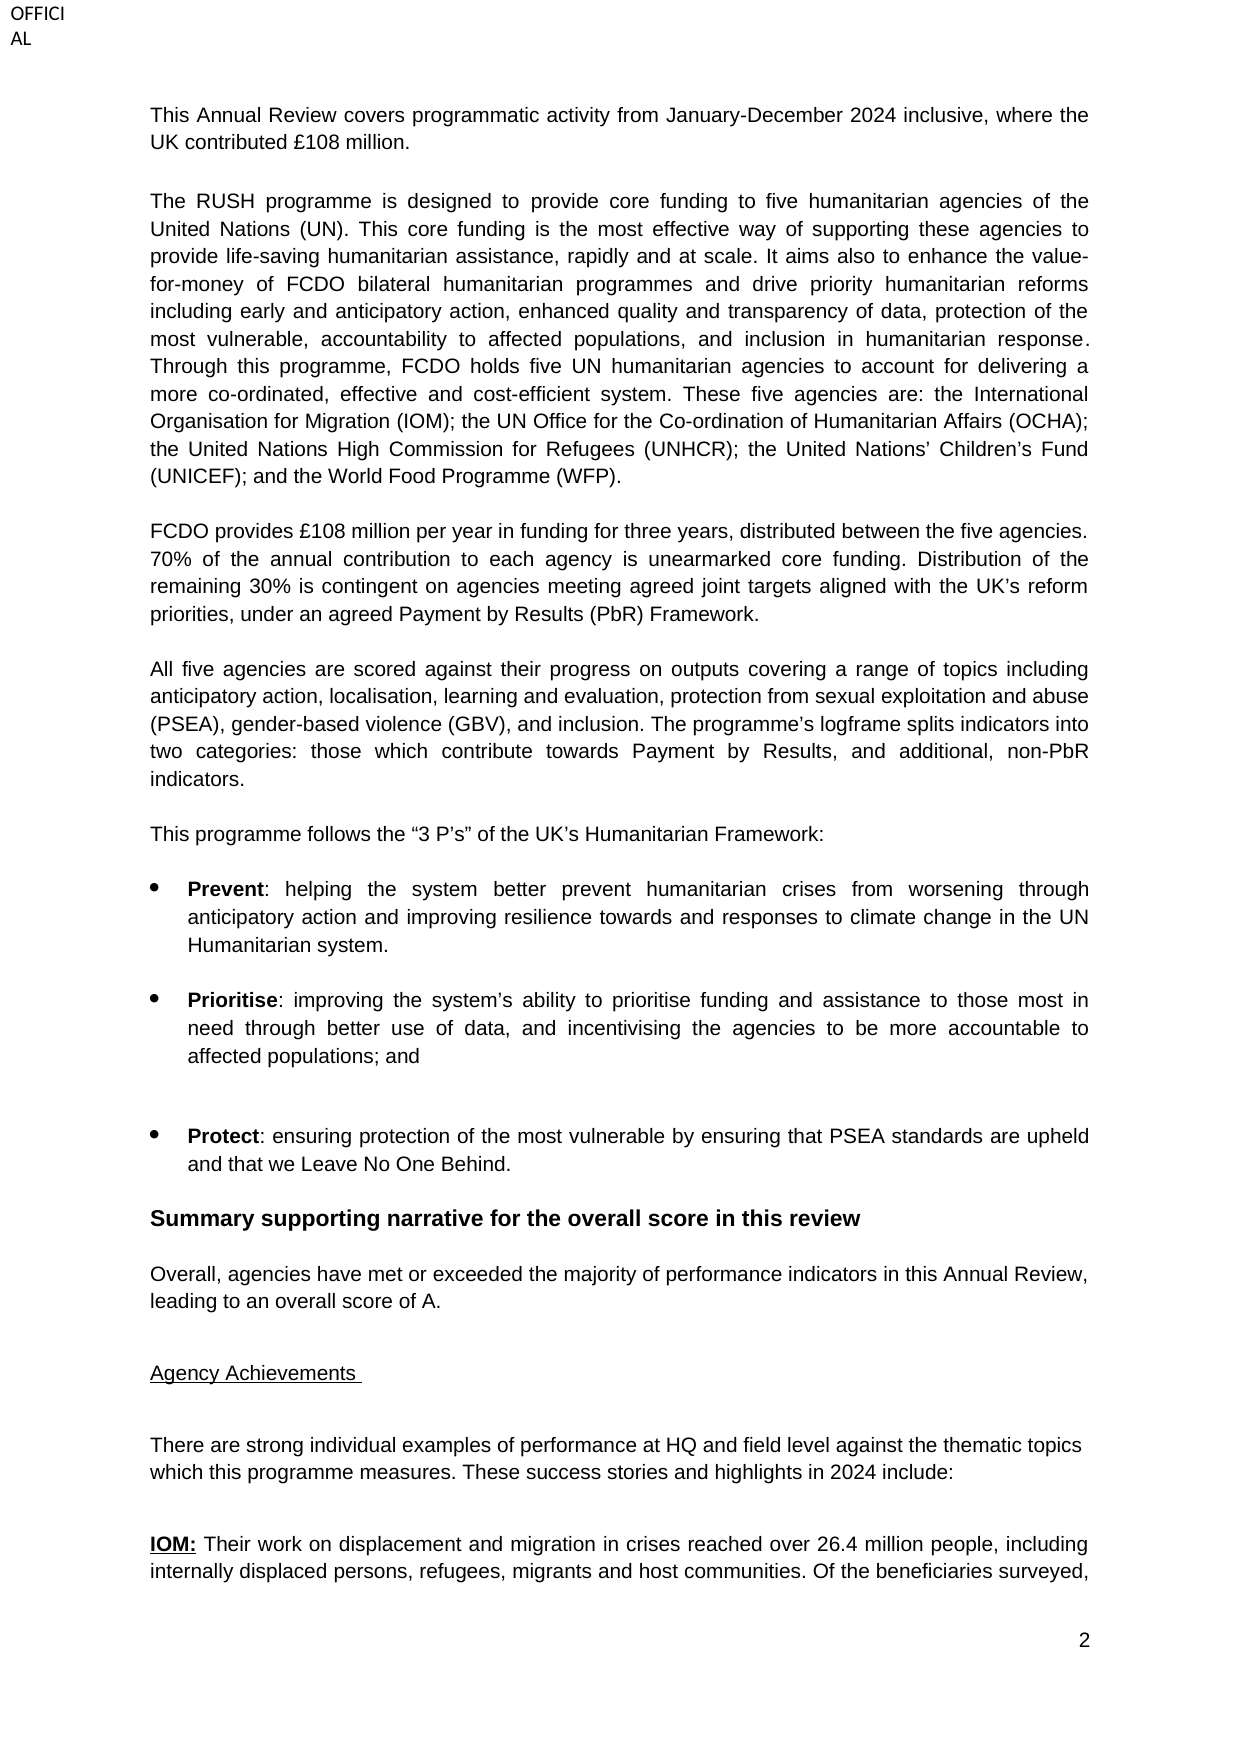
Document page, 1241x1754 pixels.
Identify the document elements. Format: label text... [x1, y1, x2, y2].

text All five agencies are scored against their progress on outputs covering a range of topics including anticipatory action, localisation, learning and evaluation, protection from sexual exploitation and abuse (PSEA), gender-based violence (GBV), and inclusion. The programme’s logframe splits indicators into two categories: those which contribute towards Payment by Results, and additional, non-PbR indicators. [150, 657, 1090, 791]
text Summary supporting narrative for the overall score in this review [150, 1205, 1090, 1231]
text The RUSH programme is designed to provide core funding to five humanitarian agencies of the United Nations (UN). This core funding is the most effective way of supporting these agencies to provide life-saving humanitarian assistance, rapidly and at scale. It aims also to enhance the value-for-money of FCDO bilateral humanitarian programmes and drive priority humanitarian reforms including early and anticipatory action, enhanced quality and transparency of data, protection of the most vulnerable, accountability to affected populations, and inclusion in humanitarian response. Through this programme, FCDO holds five UN humanitarian agencies to account for delivering a more co-ordinated, effective and cost-efficient system. These five agencies are: the International Organisation for Migration (IOM); the UN Office for the Co-ordination of Humanitarian Affairs (OCHA); the United Nations High Commission for Refugees (UNHCR); the United Nations’ Children’s Fund (UNICEF); and the World Food Programme (WFP). [150, 189, 1090, 488]
text Agency Achievements [150, 1361, 1090, 1385]
text This programme follows the “3 P’s” of the UK’s Humanitarian Framework: [150, 822, 1090, 846]
list Protect: ensuring protection of the most vulnerable by ensuring that PSEA standards are upheld and that we Leave No One Behind. [150, 1124, 1090, 1176]
text There are strong individual examples of performance at HQ and field level against the thematic topics which this programme measures. These success stories and highlights in 2024 include: [150, 1432, 1090, 1484]
list Prioritise: improving the system’s ability to prioritise funding and assistance to those most in need through better use of data, and incentivising the agencies to be more accountable to affected populations; and [150, 988, 1090, 1068]
text Overall, agencies have met or exceeded the majority of performance indicators in this Annual Review, leading to an overall score of A. [150, 1262, 1090, 1313]
text FCDO provides £108 million per year in funding for three years, distributed between the five agencies. 70% of the annual contribution to each agency is unearmarked core funding. Distribution of the remaining 30% is contingent on agencies meeting agreed joint targets aligned with the UK’s reform priorities, under an agreed Payment by Results (PbR) Framework. [150, 519, 1090, 626]
list Prevent: helping the system better prevent humanitarian crises from worsening through anticipatory action and improving resilience towards and responses to climate change in the UN Humanitarian system. [150, 877, 1090, 957]
text This Annual Review covers programmatic activity from January-December 2024 inclusive, where the UK contributed £108 million. [150, 102, 1090, 154]
text IOM: Their work on displacement and migration in crises reached over 26.4 million people, including internally displaced persons, refugees, migrants and host communities. Of the beneficiaries surveyed, [150, 1532, 1090, 1583]
